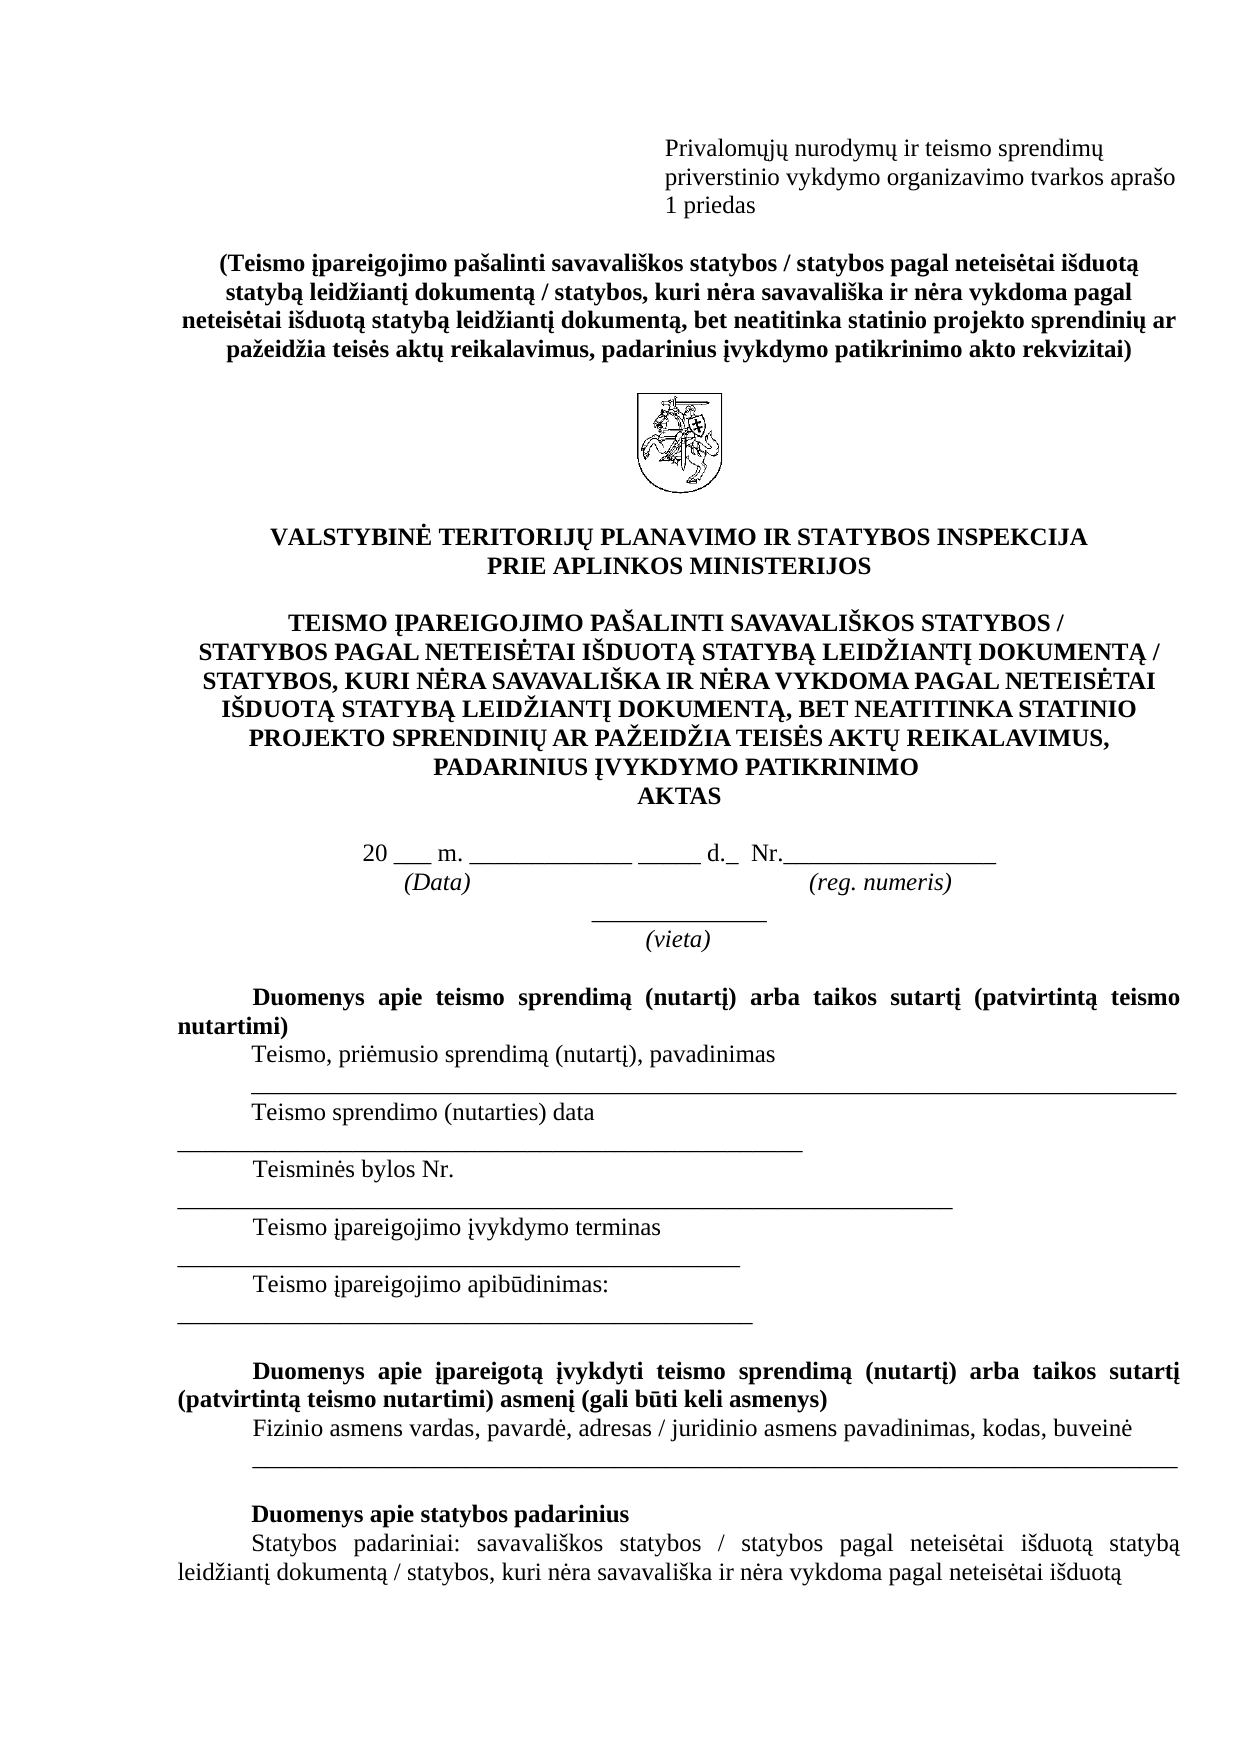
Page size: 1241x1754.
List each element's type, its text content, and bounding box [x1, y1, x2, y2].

text Duomenys apie statybos padarinius [177, 1499, 1181, 1528]
text Teismo įpareigojimo įvykdymo terminas _____________________________________________ [177, 1212, 1181, 1269]
text PRIE APLINKOS MINISTERIJOS [177, 551, 1181, 579]
text Teismo, priėmusio sprendimą (nutartį), pavadinimas [177, 1039, 1181, 1068]
text Teismo sprendimo (nutarties) data __________________________________________________ [177, 1097, 1181, 1154]
text Teismo įpareigojimo apibūdinimas: ______________________________________________ [177, 1269, 1181, 1327]
text 20 ___ m. _____________ _____ d._ Nr._________________ [177, 838, 1181, 867]
text Statybos padariniai: savavališkos statybos / statybos pagal neteisėtai išduotą statybą leidžiantį dokumentą / statybos, kuri nėra savavališka ir nėra vykdoma pagal neteisėtai išduotą [177, 1528, 1181, 1586]
text Teisminės bylos Nr. ______________________________________________________________ [177, 1154, 1181, 1212]
text STATYBOS PAGAL NETEISĖTAI IŠDUOTĄ STATYBĄ LEIDŽIANTĮ DOKUMENTĄ / STATYBOS, KURI NĖRA SAVAVALIŠKA IR NĖRA VYKDOMA PAGAL NETEISĖTAI IŠDUOTĄ STATYBĄ LEIDŽIANTĮ DOKUMENTĄ, BET NEATITINKA STATINIO PROJEKTO SPRENDINIŲ AR PAŽEIDŽIA TEISĖS AKTŲ REIKALAVIMUS, PADARINIUS ĮVYKDYMO PATIKRINIMO [177, 637, 1181, 781]
text (vieta) [177, 924, 1181, 953]
text __________________________________________________________________________ [177, 1068, 1181, 1097]
text AKTAS [177, 781, 1181, 809]
text __________________________________________________________________________ [177, 1442, 1181, 1471]
text Duomenys apie teismo sprendimą (nutartį) arba taikos sutartį (patvirtintą teismo nutartimi) [177, 982, 1181, 1039]
text Fizinio asmens vardas, pavardė, adresas / juridinio asmens pavadinimas, kodas, buveinė [177, 1413, 1181, 1442]
text (Teismo įpareigojimo pašalinti savavališkos statybos / statybos pagal neteisėtai išduotą statybą leidžiantį dokumentą / statybos, kuri nėra savavališka ir nėra vykdoma pagal neteisėtai išduotą statybą leidžiantį dokumentą, bet neatitinka statinio projekto sprendinių ar pažeidžia teisės aktų reikalavimus, padarinius įvykdymo patikrinimo akto rekvizitai) [177, 248, 1181, 363]
text 1 priedas [664, 190, 1181, 219]
text Privalomųjų nurodymų ir teismo sprendimų [664, 133, 1181, 162]
text priverstinio vykdymo organizavimo tvarkos aprašo [664, 162, 1181, 190]
text VALSTYBINĖ TERITORIJŲ PLANAVIMO IR STATYBOS INSPEKCIJA [177, 522, 1181, 551]
text (Data) (reg. numeris) [177, 867, 1181, 896]
text TEISMO ĮPAREIGOJIMO PAŠALINTI SAVAVALIŠKOS STATYBOS / [177, 608, 1181, 637]
text ______________ [177, 896, 1181, 924]
text Duomenys apie įpareigotą įvykdyti teismo sprendimą (nutartį) arba taikos sutartį (patvirtintą teismo nutartimi) asmenį (gali būti keli asmenys) [177, 1356, 1181, 1413]
